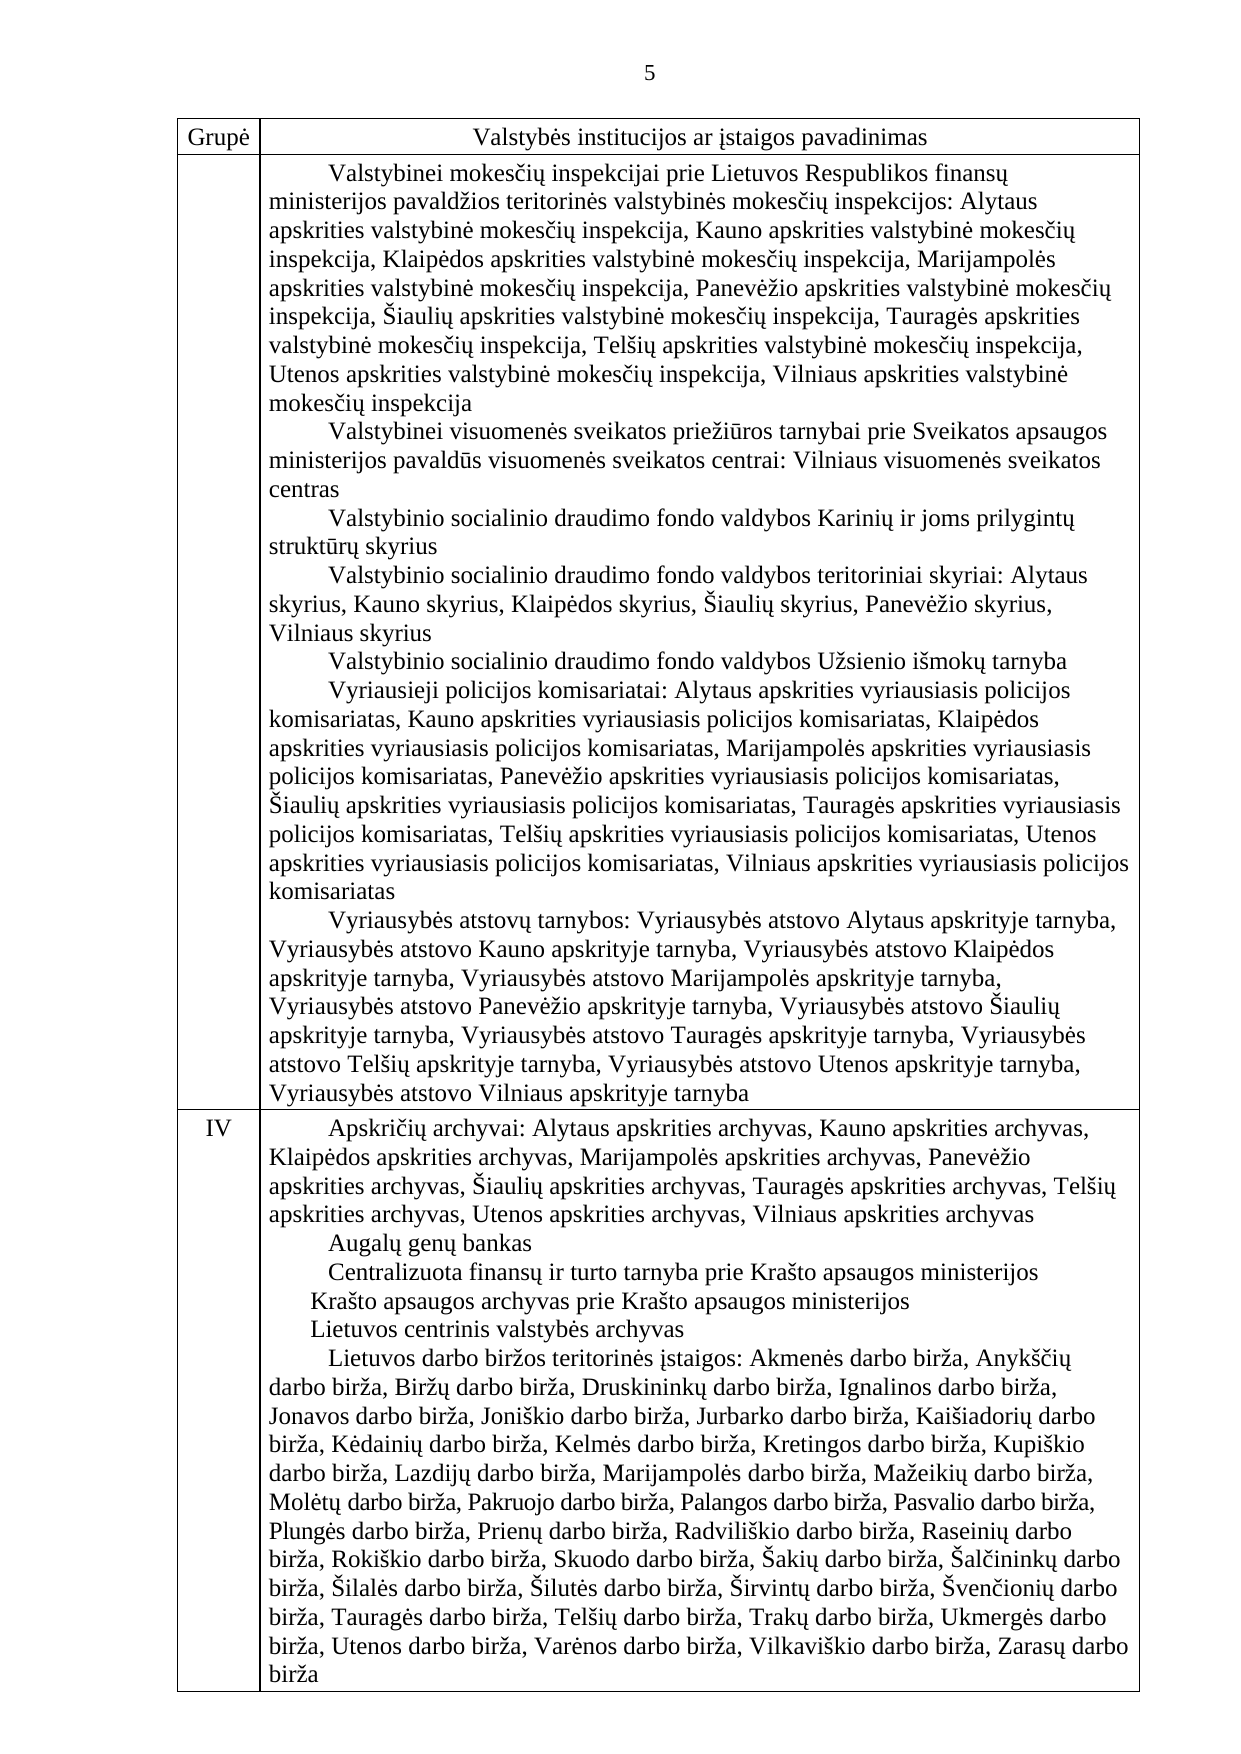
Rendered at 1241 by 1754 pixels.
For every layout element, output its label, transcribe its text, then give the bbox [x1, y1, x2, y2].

table_header Valstybės institucijos ar įstaigos pavadinimas [261, 119, 1139, 154]
table_cell Apskričių archyvai: Alytaus apskrities archyvas, Kauno apskrities archyvas, Klaipėdos apskrities archyvas, Marijampolės apskrities archyvas, Panevėžio apskrities archyvas, Šiaulių apskrities archyvas, Tauragės apskrities archyvas, Telšių apskrities archyvas, Utenos apskrities archyvas, Vilniaus apskrities archyvas Augalų genų bankas Centralizuota finansų ir turto tarnyba prie Krašto apsaugos ministerijos Krašto apsaugos archyvas prie Krašto apsaugos ministerijos Lietuvos centrinis valstybės archyvas Lietuvos darbo biržos teritorinės įstaigos: Akmenės darbo birža, Anykščių darbo birža, Biržų darbo birža, Druskininkų darbo birža, Ignalinos darbo birža, Jonavos darbo birža, Joniškio darbo birža, Jurbarko darbo birža, Kaišiadorių darbo birža, Kėdainių darbo birža, Kelmės darbo birža, Kretingos darbo birža, Kupiškio darbo birža, Lazdijų darbo birža, Marijampolės darbo birža, Mažeikių darbo birža, Molėtų darbo birža, Pakruojo darbo birža, Palangos darbo birža, Pasvalio darbo birža, Plungės darbo birža, Prienų darbo birža, Radviliškio darbo birža, Raseinių darbo birža, Rokiškio darbo birža, Skuodo darbo birža, Šakių darbo birža, Šalčininkų darbo birža, Šilalės darbo birža, Šilutės darbo birža, Širvintų darbo birža, Švenčionių darbo birža, Tauragės darbo birža, Telšių darbo birža, Trakų darbo birža, Ukmergės darbo birža, Utenos darbo birža, Varėnos darbo birža, Vilkaviškio darbo birža, Zarasų darbo birža [261, 1110, 1139, 1691]
table_cell [178, 155, 259, 1109]
table_cell Valstybinei mokesčių inspekcijai prie Lietuvos Respublikos finansų ministerijos pavaldžios teritorinės valstybinės mokesčių inspekcijos: Alytaus apskrities valstybinė mokesčių inspekcija, Kauno apskrities valstybinė mokesčių inspekcija, Klaipėdos apskrities valstybinė mokesčių inspekcija, Marijampolės apskrities valstybinė mokesčių inspekcija, Panevėžio apskrities valstybinė mokesčių inspekcija, Šiaulių apskrities valstybinė mokesčių inspekcija, Tauragės apskrities valstybinė mokesčių inspekcija, Telšių apskrities valstybinė mokesčių inspekcija, Utenos apskrities valstybinė mokesčių inspekcija, Vilniaus apskrities valstybinė mokesčių inspekcija Valstybinei visuomenės sveikatos priežiūros tarnybai prie Sveikatos apsaugos ministerijos pavaldūs visuomenės sveikatos centrai: Vilniaus visuomenės sveikatos centras Valstybinio socialinio draudimo fondo valdybos Karinių ir joms prilygintų struktūrų skyrius Valstybinio socialinio draudimo fondo valdybos teritoriniai skyriai: Alytaus skyrius, Kauno skyrius, Klaipėdos skyrius, Šiaulių skyrius, Panevėžio skyrius, Vilniaus skyrius Valstybinio socialinio draudimo fondo valdybos Užsienio išmokų tarnyba Vyriausieji policijos komisariatai: Alytaus apskrities vyriausiasis policijos komisariatas, Kauno apskrities vyriausiasis policijos komisariatas, Klaipėdos apskrities vyriausiasis policijos komisariatas, Marijampolės apskrities vyriausiasis policijos komisariatas, Panevėžio apskrities vyriausiasis policijos komisariatas, Šiaulių apskrities vyriausiasis policijos komisariatas, Tauragės apskrities vyriausiasis policijos komisariatas, Telšių apskrities vyriausiasis policijos komisariatas, Utenos apskrities vyriausiasis policijos komisariatas, Vilniaus apskrities vyriausiasis policijos komisariatas Vyriausybės atstovų tarnybos: Vyriausybės atstovo Alytaus apskrityje tarnyba, Vyriausybės atstovo Kauno apskrityje tarnyba, Vyriausybės atstovo Klaipėdos apskrityje tarnyba, Vyriausybės atstovo Marijampolės apskrityje tarnyba, Vyriausybės atstovo Panevėžio apskrityje tarnyba, Vyriausybės atstovo Šiaulių apskrityje tarnyba, Vyriausybės atstovo Tauragės apskrityje tarnyba, Vyriausybės atstovo Telšių apskrityje tarnyba, Vyriausybės atstovo Utenos apskrityje tarnyba, Vyriausybės atstovo Vilniaus apskrityje tarnyba [261, 155, 1139, 1109]
table_header Grupė [178, 119, 259, 154]
table_cell IV [178, 1110, 259, 1691]
